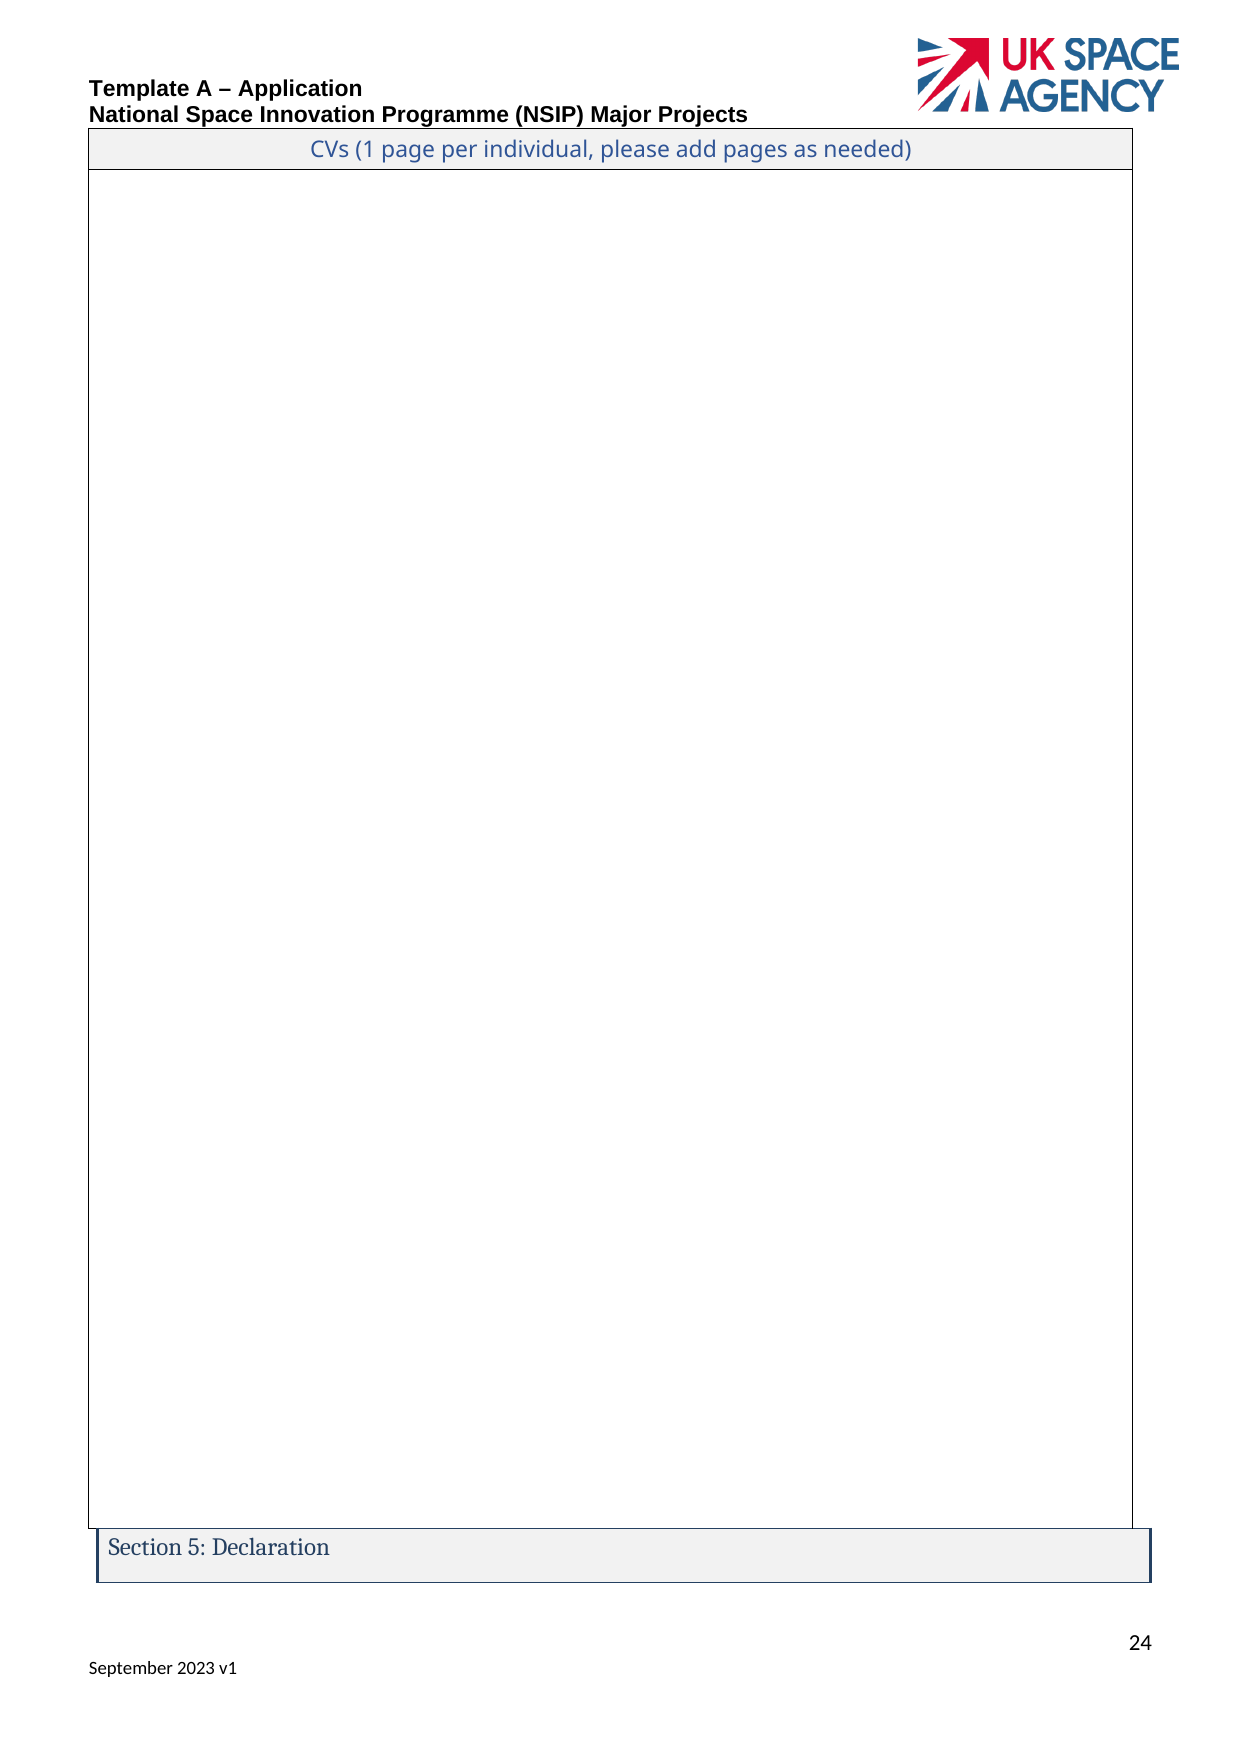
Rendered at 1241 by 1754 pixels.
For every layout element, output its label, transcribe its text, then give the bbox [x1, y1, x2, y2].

table_cell CVs (1 page per individual, please add pages as needed) [89, 129, 1132, 169]
table_cell [89, 170, 1132, 1527]
table_cell [89, 1529, 96, 1582]
table_cell [1133, 169, 1194, 1527]
table_cell [1159, 1528, 1194, 1582]
table_cell [1152, 1528, 1159, 1582]
table_cell Section 5: Declaration [99, 1529, 1149, 1582]
table_cell [1133, 128, 1194, 169]
